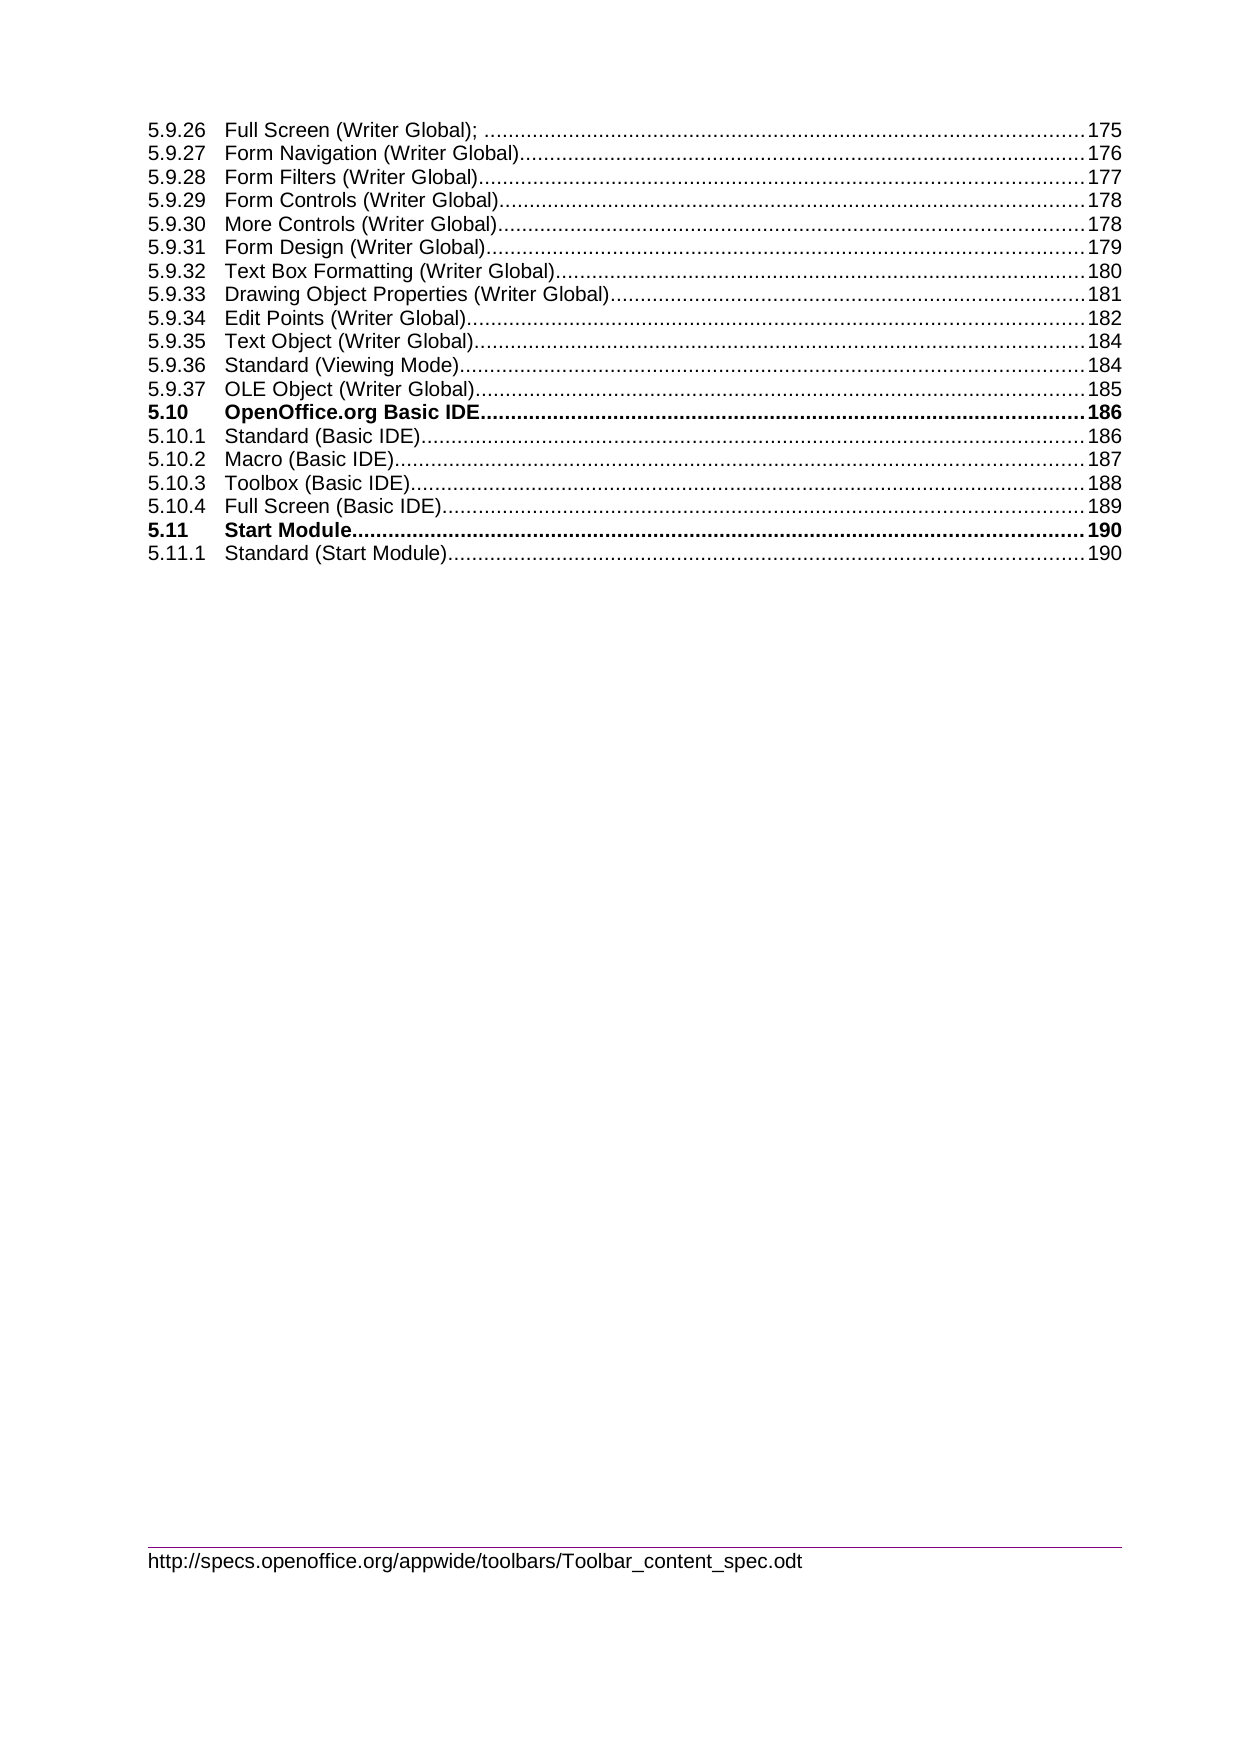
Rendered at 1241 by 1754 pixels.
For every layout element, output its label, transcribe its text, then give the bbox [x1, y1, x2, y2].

text 5.10.3 Toolbox (Basic IDE) 188 [148, 471, 1122, 495]
text 5.9.31 Form Design (Writer Global) 179 [148, 236, 1122, 259]
text 5.10.4 Full Screen (Basic IDE) 189 [148, 495, 1122, 518]
text 5.9.29 Form Controls (Writer Global) 178 [148, 189, 1122, 212]
text 5.9.26 Full Screen (Writer Global); 175 [148, 118, 1122, 142]
text 5.11.1 Standard (Start Module) 190 [148, 542, 1122, 565]
text 5.9.35 Text Object (Writer Global) 184 [148, 330, 1122, 353]
text 5.9.33 Drawing Object Properties (Writer Global) 181 [148, 283, 1122, 306]
text 5.10.2 Macro (Basic IDE) 187 [148, 448, 1122, 471]
text 5.9.32 Text Box Formatting (Writer Global) 180 [148, 259, 1122, 283]
text 5.10.1 Standard (Basic IDE) 186 [148, 424, 1122, 448]
text 5.9.34 Edit Points (Writer Global) 182 [148, 306, 1122, 330]
text 5.9.27 Form Navigation (Writer Global) 176 [148, 142, 1122, 165]
text 5.9.37 OLE Object (Writer Global) 185 [148, 377, 1122, 401]
text 5.11 Start Module 190 [148, 518, 1122, 542]
text 5.9.28 Form Filters (Writer Global) 177 [148, 165, 1122, 189]
text 5.9.30 More Controls (Writer Global) 178 [148, 212, 1122, 236]
text 5.9.36 Standard (Viewing Mode) 184 [148, 353, 1122, 377]
text 5.10 OpenOffice.org Basic IDE 186 [148, 401, 1122, 424]
